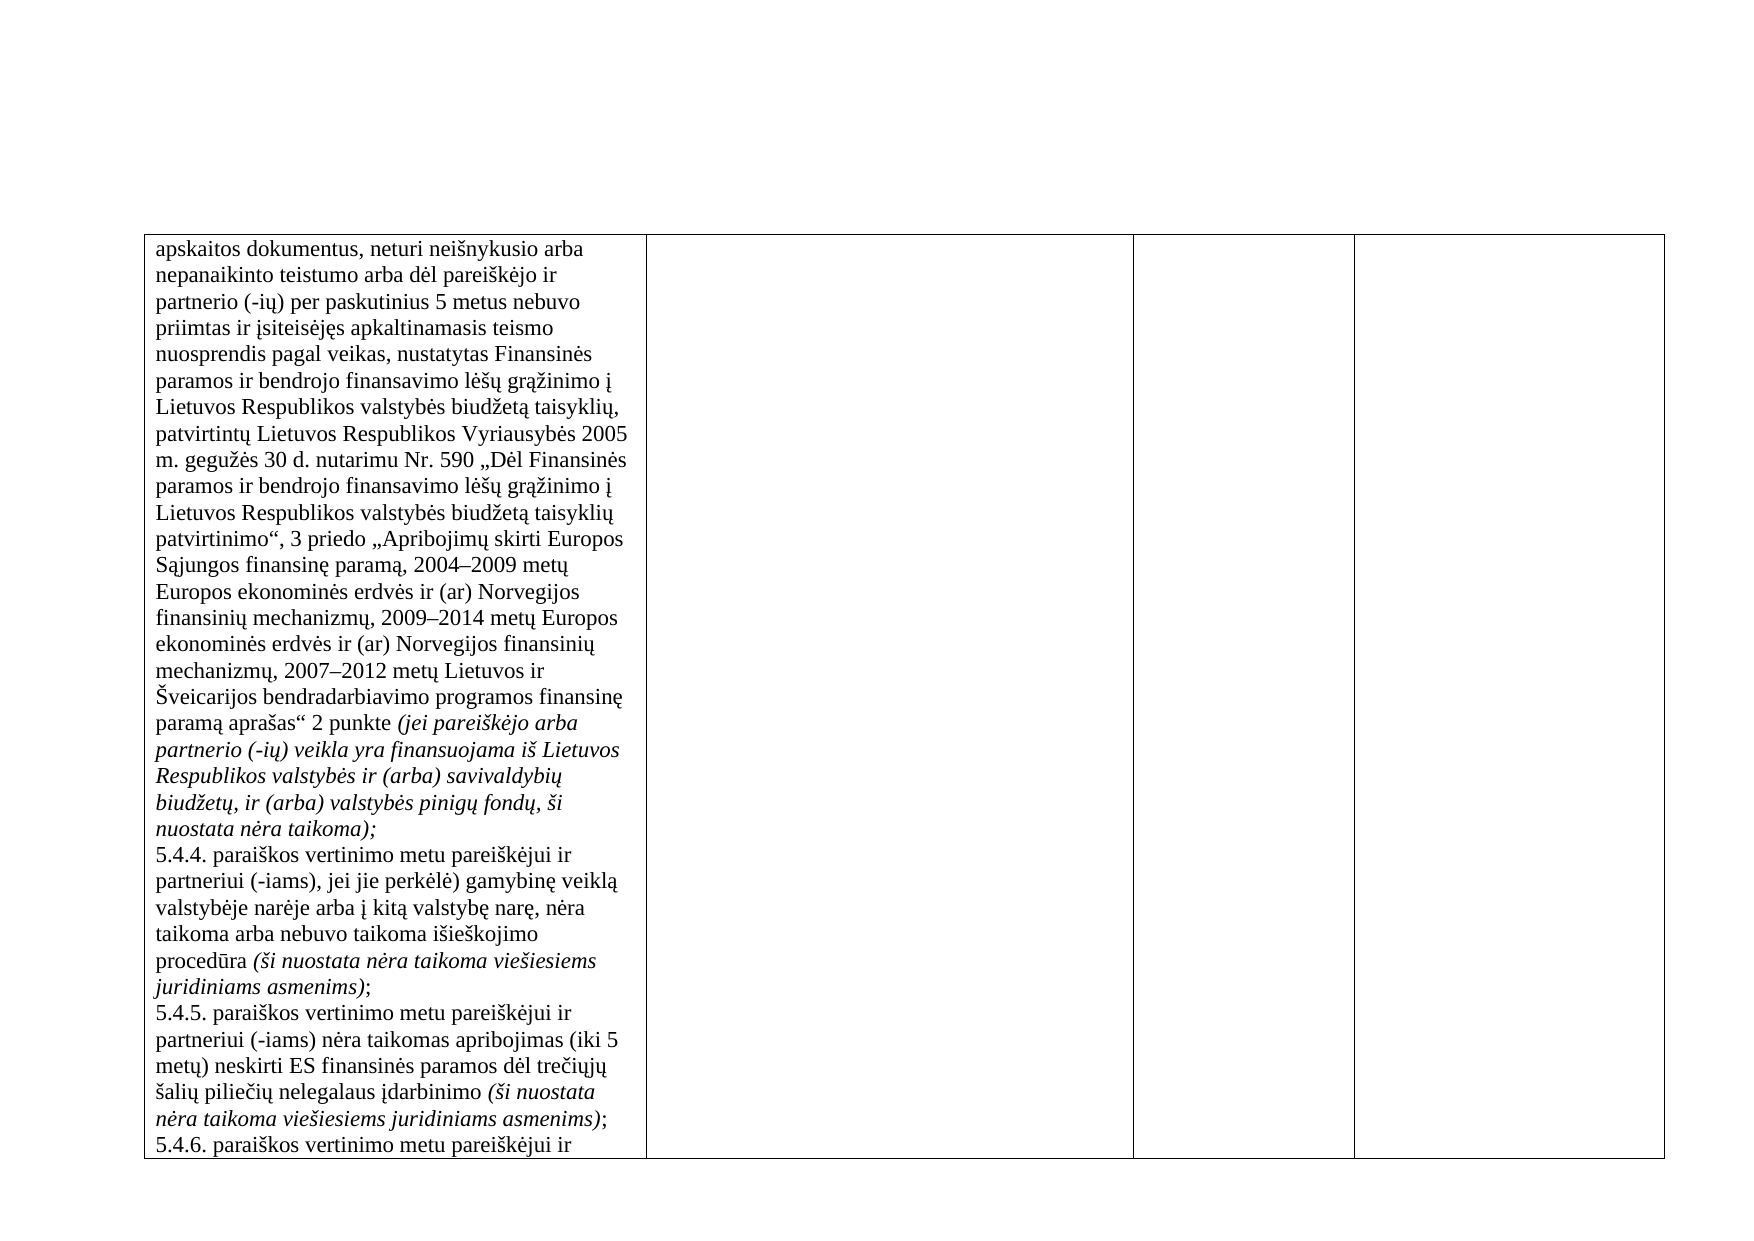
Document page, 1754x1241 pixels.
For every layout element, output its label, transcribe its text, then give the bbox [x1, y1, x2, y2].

table_cell [1355, 235, 1664, 1157]
table_cell [1134, 235, 1354, 1157]
table_cell [647, 235, 1133, 1157]
table_cell apskaitos dokumentus, neturi neišnykusio arba nepanaikinto teistumo arba dėl pareiškėjo ir partnerio (-ių) per paskutinius 5 metus nebuvo priimtas ir įsiteisėjęs apkaltinamasis teismo nuosprendis pagal veikas, nustatytas Finansinės paramos ir bendrojo finansavimo lėšų grąžinimo į Lietuvos Respublikos valstybės biudžetą taisyklių, patvirtintų Lietuvos Respublikos Vyriausybės 2005 m. gegužės 30 d. nutarimu Nr. 590 „Dėl Finansinės paramos ir bendrojo finansavimo lėšų grąžinimo į Lietuvos Respublikos valstybės biudžetą taisyklių patvirtinimo“, 3 priedo „Apribojimų skirti Europos Sąjungos finansinę paramą, 2004–2009 metų Europos ekonominės erdvės ir (ar) Norvegijos finansinių mechanizmų, 2009–2014 metų Europos ekonominės erdvės ir (ar) Norvegijos finansinių mechanizmų, 2007–2012 metų Lietuvos ir Šveicarijos bendradarbiavimo programos finansinę paramą aprašas“ 2 punkte (jei pareiškėjo arba partnerio (-ių) veikla yra finansuojama iš Lietuvos Respublikos valstybės ir (arba) savivaldybių biudžetų, ir (arba) valstybės pinigų fondų, ši nuostata nėra taikoma); 5.4.4. paraiškos vertinimo metu pareiškėjui ir partneriui (-iams), jei jie perkėlė) gamybinę veiklą valstybėje narėje arba į kitą valstybę narę, nėra taikoma arba nebuvo taikoma išieškojimo procedūra (ši nuostata nėra taikoma viešiesiems juridiniams asmenims); 5.4.5. paraiškos vertinimo metu pareiškėjui ir partneriui (-iams) nėra taikomas apribojimas (iki 5 metų) neskirti ES finansinės paramos dėl trečiųjų šalių piliečių nelegalaus įdarbinimo (ši nuostata nėra taikoma viešiesiems juridiniams asmenims); 5.4.6. paraiškos vertinimo metu pareiškėjui ir [145, 235, 646, 1157]
